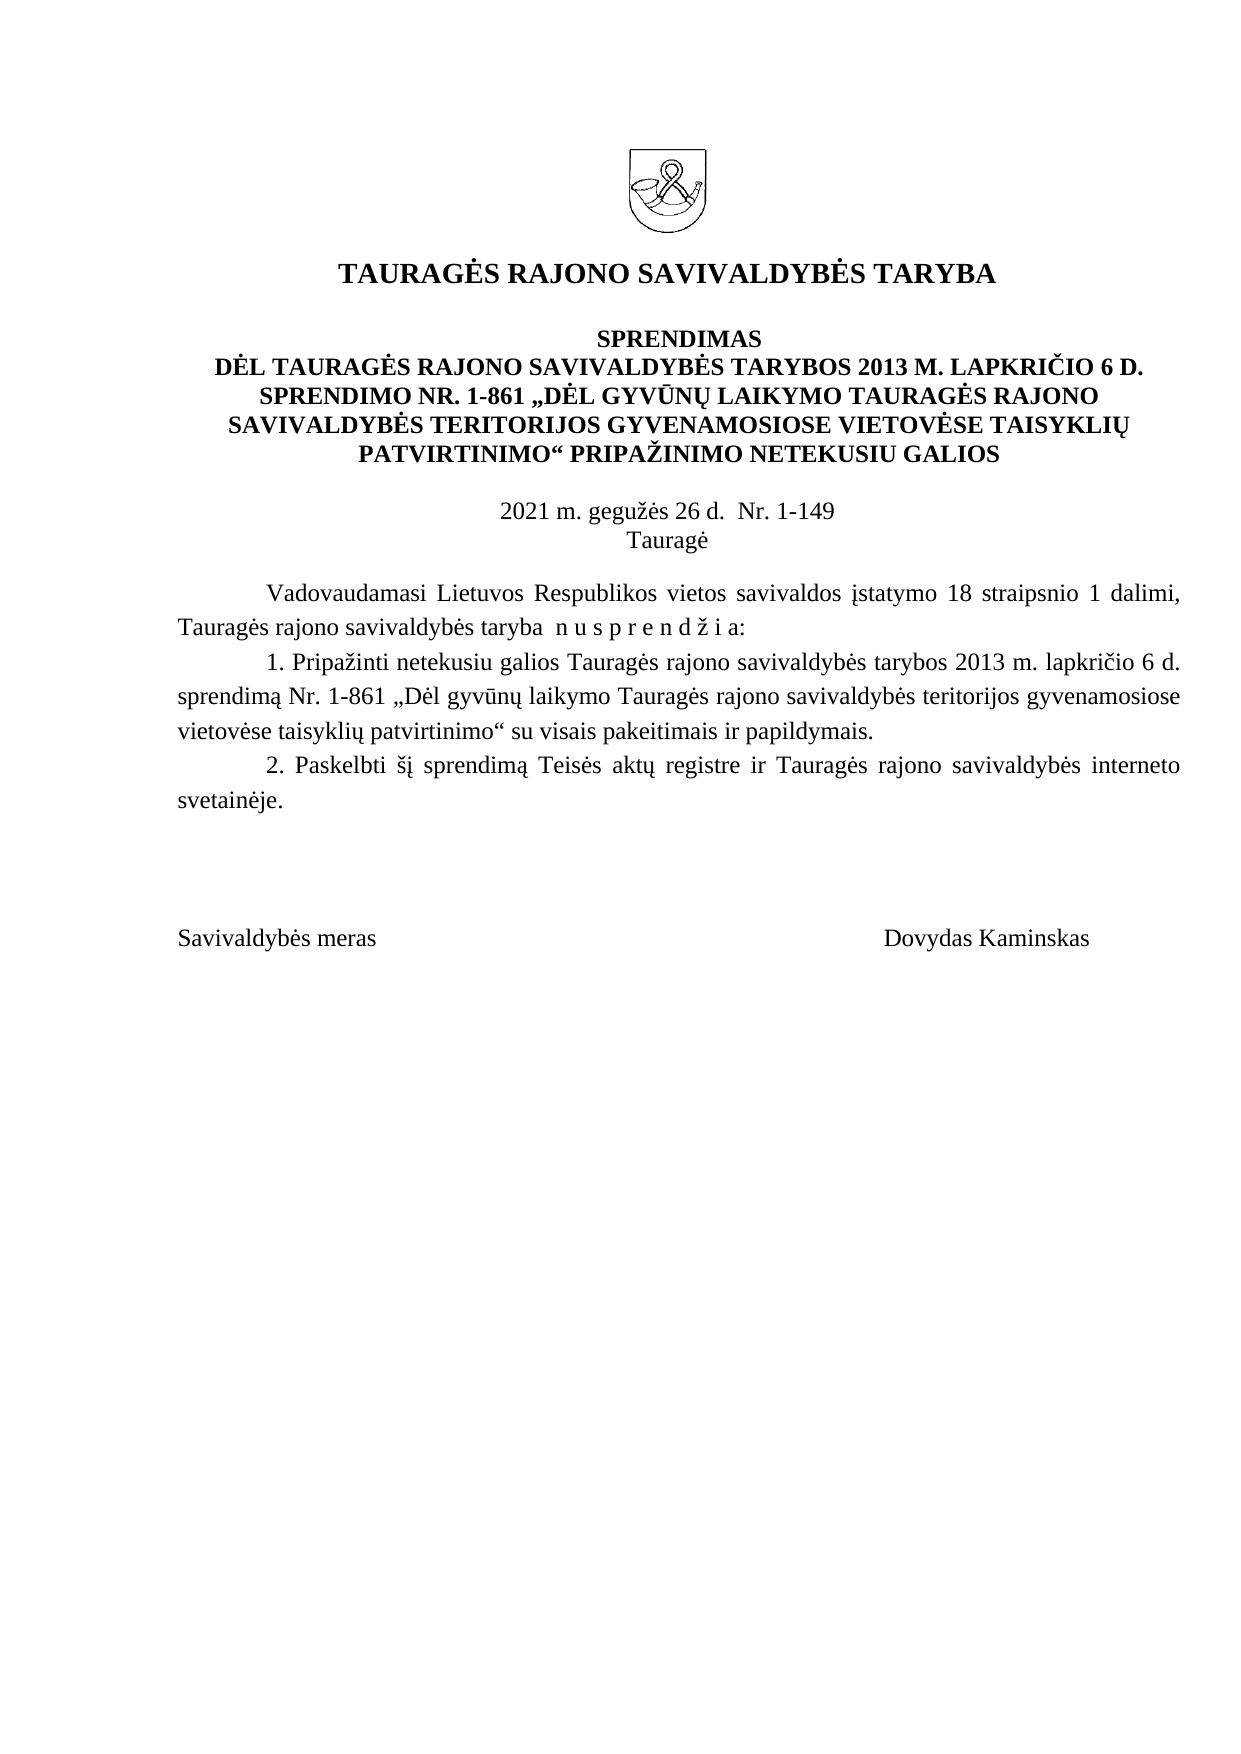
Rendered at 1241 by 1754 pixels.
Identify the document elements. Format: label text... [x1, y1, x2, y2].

text 2. Paskelbti šį sprendimą Teisės aktų registre ir Tauragės rajono savivaldybės interneto svetainėje. [177, 750, 1181, 813]
text Vadovaudamasi Lietuvos Respublikos vietos savivaldos įstatymo 18 straipsnio 1 dalimi, Tauragės rajono savivaldybės taryba n u s p r e n d ž i a: [177, 578, 1181, 641]
text DĖL TAURAGĖS RAJONO SAVIVALDYBĖS TARYBOS 2013 M. LAPKRIČIO 6 D. SPRENDIMO NR. 1-861 „DĖL GYVŪNŲ LAIKYMO TAURAGĖS RAJONO SAVIVALDYBĖS TERITORIJOS GYVENAMOSIOSE VIETOVĖSE TAISYKLIŲ PATVIRTINIMO“ PRIPAŽINIMO NETEKUSIU GALIOS [177, 352, 1181, 467]
text SPRENDIMAS [177, 324, 1181, 352]
text 1. Pripažinti netekusiu galios Tauragės rajono savivaldybės tarybos 2013 m. lapkričio 6 d. sprendimą Nr. 1-861 „Dėl gyvūnų laikymo Tauragės rajono savivaldybės teritorijos gyvenamosiose vietovėse taisyklių patvirtinimo“ su visais pakeitimais ir papildymais. [177, 647, 1181, 744]
text Savivaldybės meras Dovydas Kaminskas [177, 923, 1157, 951]
text Tauragė [148, 525, 1157, 554]
text 2021 m. gegužės 26 d. Nr. 1-149 [148, 496, 1157, 525]
text TAURAGĖS RAJONO SAVIVALDYBĖS TARYBA [148, 257, 1157, 290]
